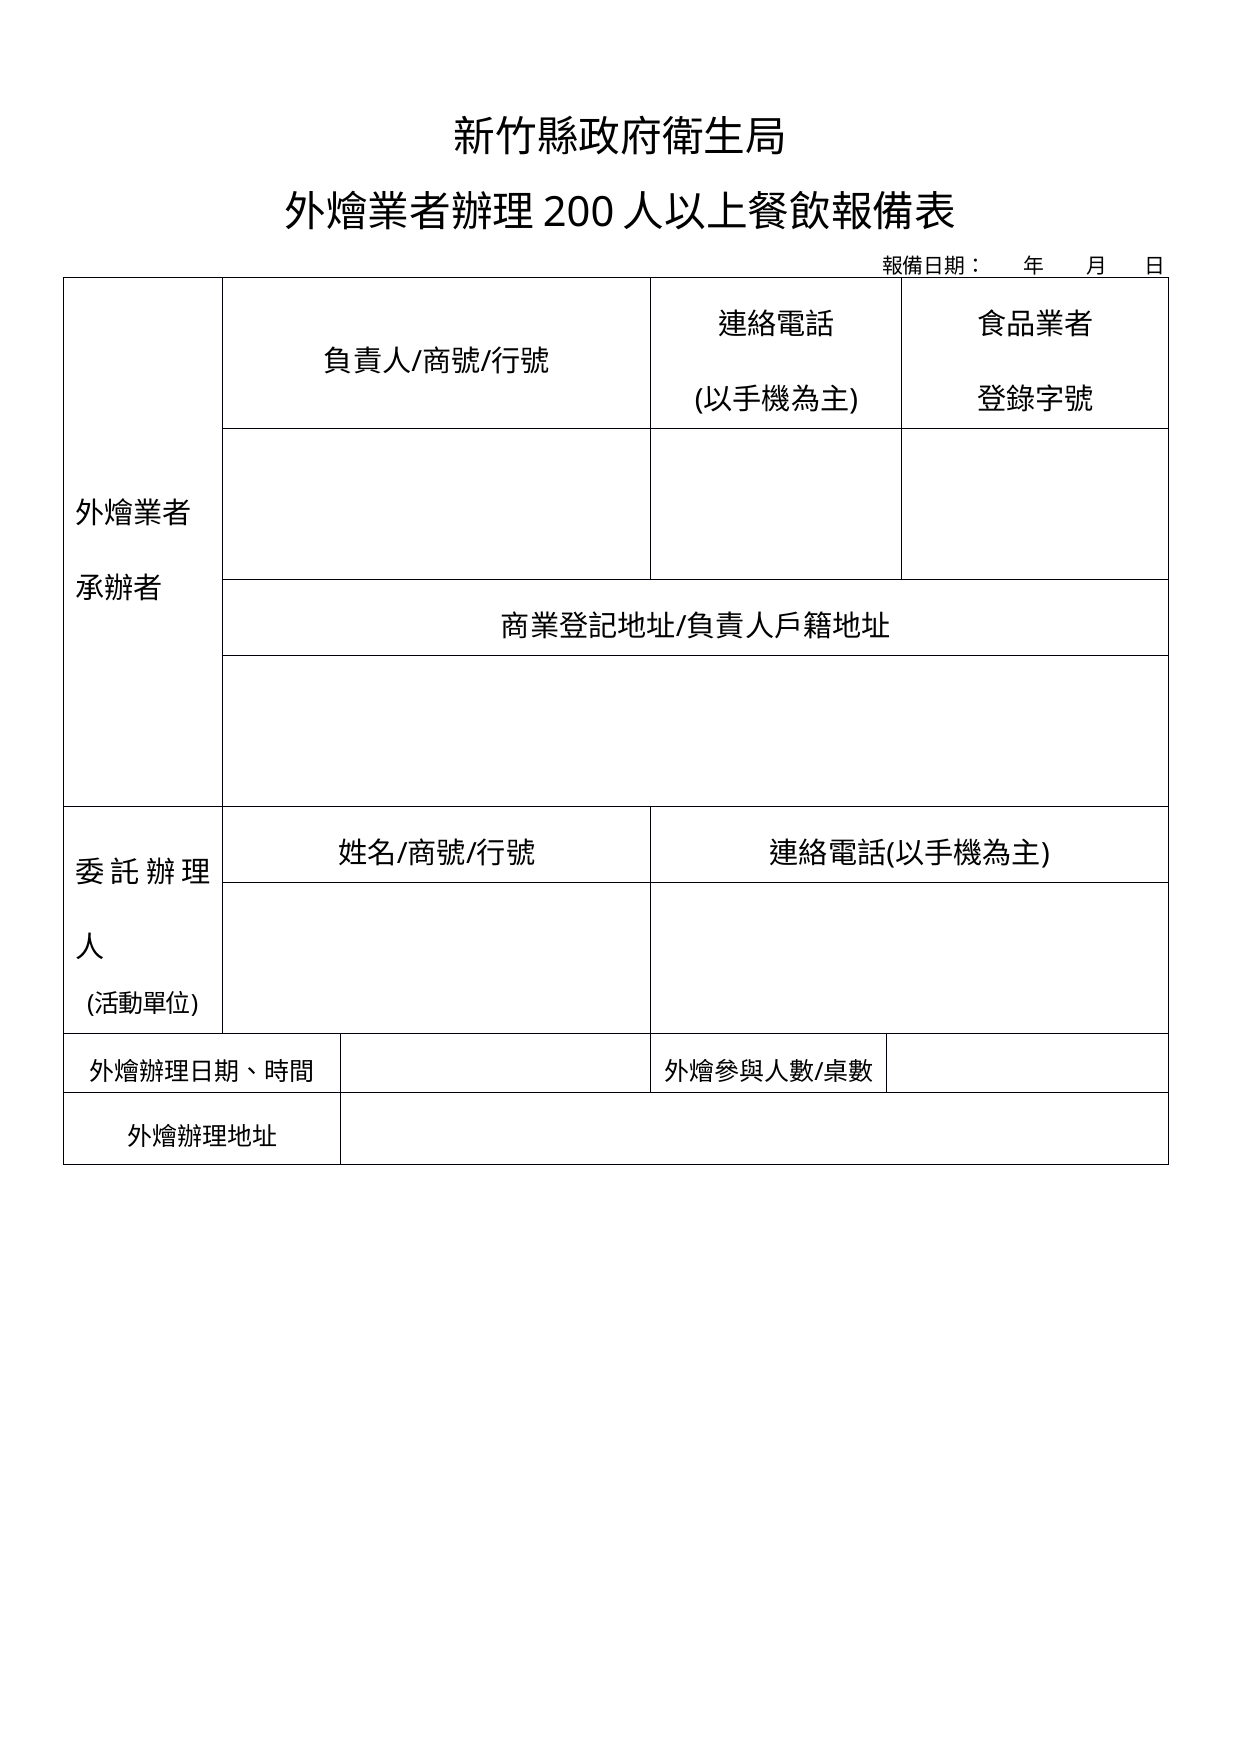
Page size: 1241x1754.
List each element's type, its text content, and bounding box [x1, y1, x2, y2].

table_cell [223, 883, 650, 1033]
table_cell 連絡電話(以手機為主) [651, 807, 1168, 882]
table_header 外燴業者 承辦者 [64, 278, 222, 806]
table_cell 外燴辦理地址 [64, 1093, 340, 1164]
table_cell 姓名/商號/行號 [223, 807, 650, 882]
table_cell 外燴參與人數/桌數 [651, 1034, 886, 1092]
table_header 連絡電話 (以手機為主) [651, 278, 901, 428]
table_header 負責人/商號/行號 [223, 278, 650, 428]
table_cell [223, 656, 1168, 806]
table_cell 外燴辦理日期、時間 [64, 1034, 340, 1092]
table_cell [902, 429, 1168, 579]
table_cell [651, 429, 901, 579]
text 外燴業者辦理200人以上餐飲報備表 [75, 164, 1165, 239]
table_cell [223, 429, 650, 579]
table_cell [887, 1034, 1168, 1092]
text 新竹縣政府衛生局 [75, 89, 1165, 164]
table_cell [651, 883, 1168, 1033]
table_header 食品業者 登錄字號 [902, 278, 1168, 428]
text 報備日期： 年 月 日 [75, 239, 1165, 277]
table_cell [341, 1093, 1168, 1164]
table_cell 委託辦理人 (活動單位) [64, 807, 222, 1033]
table_cell [341, 1034, 650, 1092]
table_cell 商業登記地址/負責人戶籍地址 [223, 580, 1168, 655]
